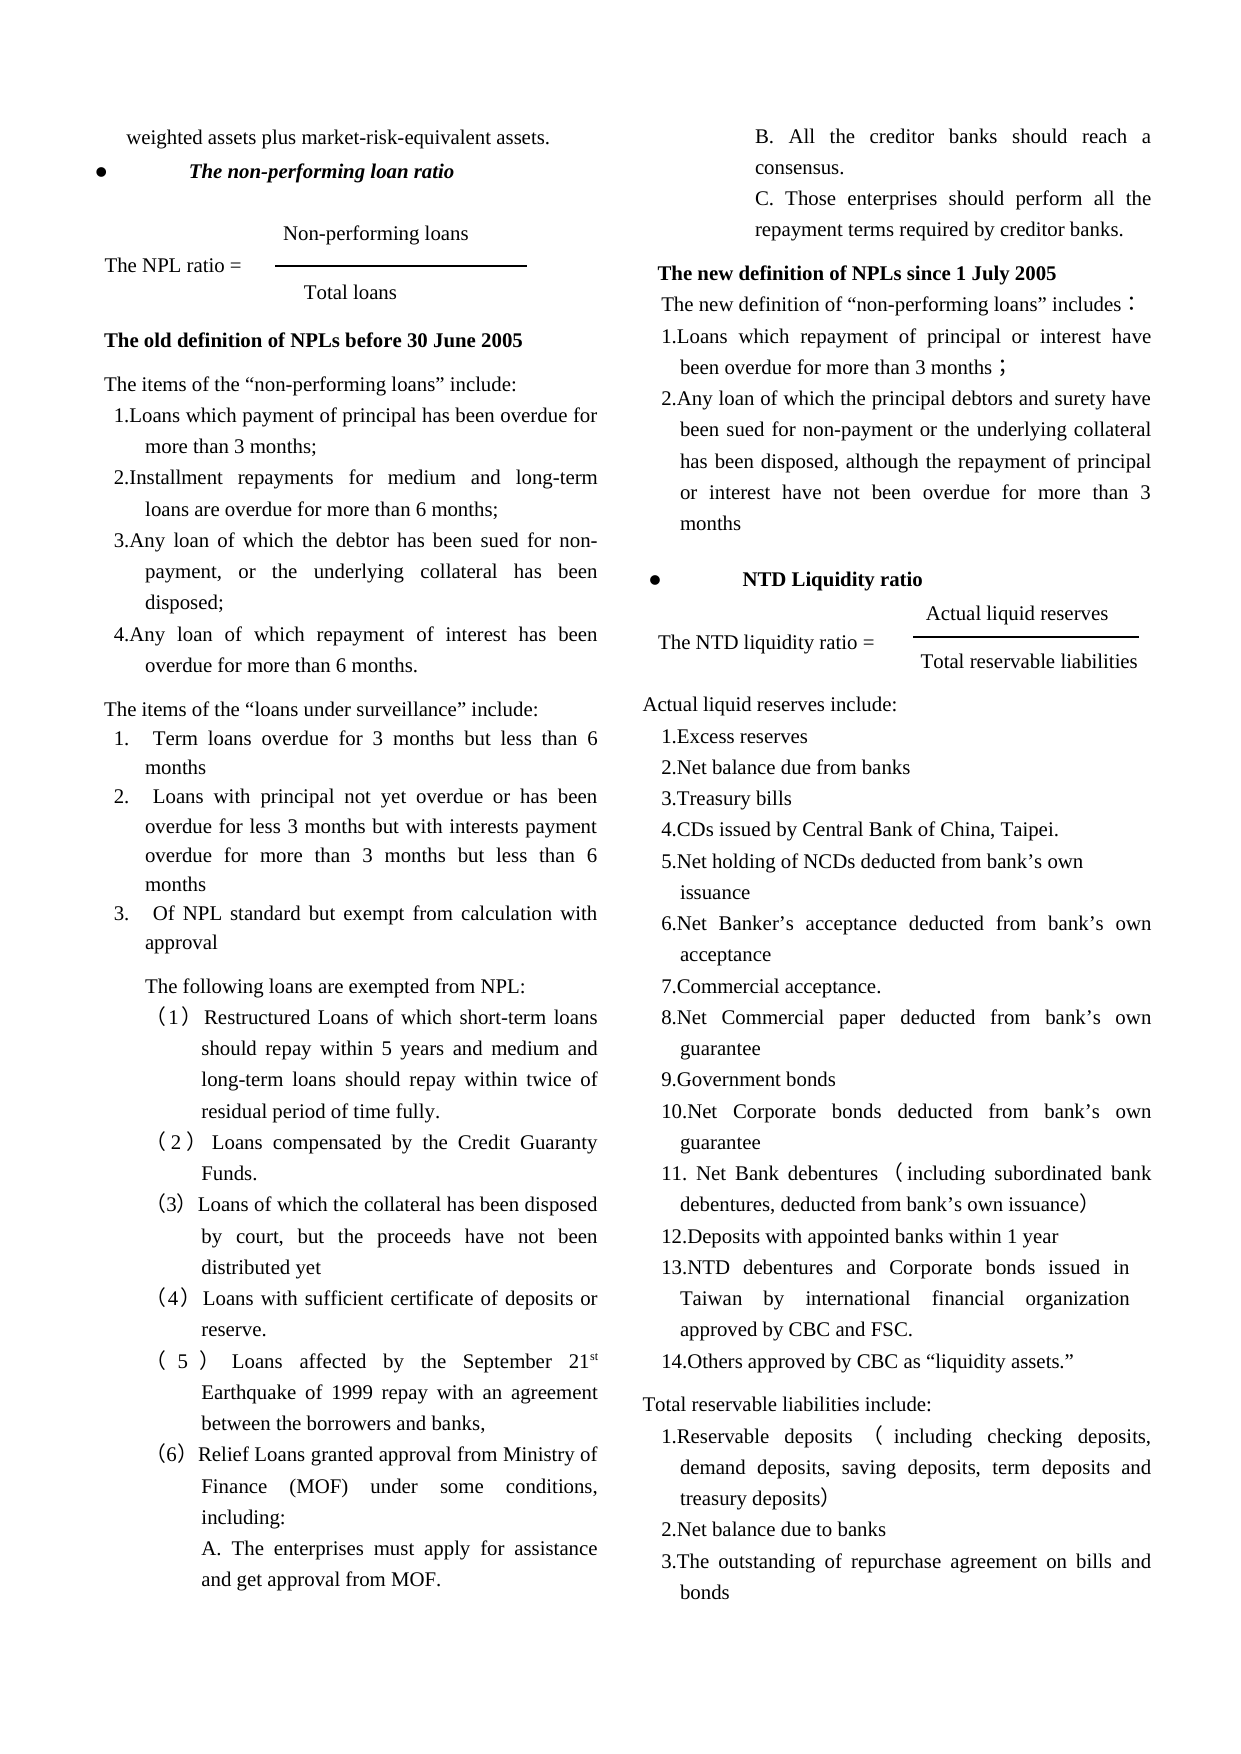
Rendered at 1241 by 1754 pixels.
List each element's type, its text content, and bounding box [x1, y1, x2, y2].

text 4.Any loan of which repayment of interest has been overdue for more than 6 months. [113, 616, 598, 678]
text 10.Net Corporate bonds deducted from bank’s own guarantee [661, 1093, 1152, 1156]
text A. The enterprises must apply for assistance and get approval from MOF. [201, 1531, 598, 1593]
text The following loans are exempted from NPL: [145, 968, 598, 999]
list Loans with principal not yet overdue or has been overdue for less 3 months but with interests payment overdue for more than 3 months but less than 6 months [113, 781, 598, 897]
text 6.Net Banker’s acceptance deducted from bank’s own acceptance [661, 906, 1152, 968]
list Term loans overdue for 3 months but less than 6 months [113, 722, 598, 781]
text B. All the creditor banks should reach a consensus. [755, 118, 1152, 181]
text 3.The outstanding of repurchase agreement on bills and bonds [661, 1543, 1152, 1606]
text 12.Deposits with appointed banks within 1 year [661, 1218, 1152, 1249]
text （4）Loans with sufficient certificate of deposits or reserve. [145, 1281, 598, 1343]
text （3）Loans of which the collateral has been disposed by court, but the proceeds have not been distributed yet [145, 1187, 598, 1281]
text 2.Installment repayments for medium and long-term loans are overdue for more than 6 months; [113, 460, 598, 522]
text Non-performing loans [272, 217, 561, 247]
text 11. Net Bank debentures（including subordinated bank debentures, deducted from bank’s own issuance） [661, 1156, 1152, 1218]
text 2.Net balance due from banks [661, 749, 1152, 781]
text The items of the “non-performing loans” include: [104, 366, 598, 397]
text The new definition of NPLs since 1 July 2005 [657, 256, 1152, 287]
text 4.CDs issued by Central Bank of China, Taipei. [661, 812, 1152, 843]
text Actual liquid reserves include: [642, 687, 1152, 718]
text 1.Loans which repayment of principal or interest have been overdue for more than 3 months； [661, 318, 1152, 381]
list Of NPL standard but exempt from calculation with approval [113, 897, 598, 956]
text 14.Others approved by CBC as “liquidity assets.” [661, 1343, 1152, 1374]
text （1）Restructured Loans of which short-term loans should repay within 5 years and medium and long-term loans should repay within twice of residual period of time fully. [145, 999, 598, 1124]
text 5.Net holding of NCDs deducted from bank’s own issuance [661, 843, 1152, 906]
text C. Those enterprises should perform all the repayment terms required by creditor banks. [755, 181, 1152, 243]
text Total reservable liabilities include: [642, 1387, 1152, 1418]
subtitle [576, 247, 598, 278]
text The new definition of “non-performing loans” includes： [661, 287, 1152, 318]
text Total loans [272, 276, 561, 305]
text 9.Government bonds [661, 1062, 1152, 1093]
text 13.NTD debentures and Corporate bonds issued in Taiwan by international financial organization approved by CBC and FSC. [661, 1249, 1130, 1343]
text 8.Net Commercial paper deducted from bank’s own guarantee [661, 999, 1152, 1062]
text 2.Any loan of which the principal debtors and surety have been sued for non-payment or the underlying collateral has been disposed, although the repayment of principal or interest have not been overdue for more than 3 months [661, 381, 1152, 537]
text 7.Commercial acceptance. [661, 968, 1152, 999]
text The NTD liquidity ratio = [658, 624, 895, 656]
subtitle The NPL ratio = [104, 247, 257, 278]
text weighted assets plus market-risk-equivalent assets. [126, 118, 598, 151]
text （5）Loans affected by the September 21st Earthquake of 1999 repay with an agreement between the borrowers and banks, [145, 1343, 598, 1437]
text Total reservable liabilities [910, 649, 1161, 673]
subtitle NTD Liquidity ratio [649, 562, 1152, 593]
text （6）Relief Loans granted approval from Ministry of Finance (MOF) under some conditions, including: [145, 1437, 598, 1531]
text （2）Loans compensated by the Credit Guaranty Funds. [145, 1124, 598, 1187]
text 2.Net balance due to banks [661, 1512, 1152, 1543]
text 1.Excess reserves [661, 718, 1152, 749]
text 3.Any loan of which the debtor has been sued for non-payment, or the underlying collateral has been disposed; [113, 522, 598, 616]
text Actual liquid reserves [910, 601, 1161, 625]
subtitle 1.Loans which payment of principal has been overdue for more than 3 months; [113, 397, 598, 460]
text 1.Reservable deposits（including checking deposits, demand deposits, saving deposits, term deposits and treasury deposits） [661, 1418, 1152, 1512]
text The old definition of NPLs before 30 June 2005 [104, 322, 598, 353]
text The items of the “loans under surveillance” include: [104, 691, 598, 722]
text 3.Treasury bills [661, 781, 1152, 812]
subtitle The non-performing loan ratio [95, 151, 598, 185]
